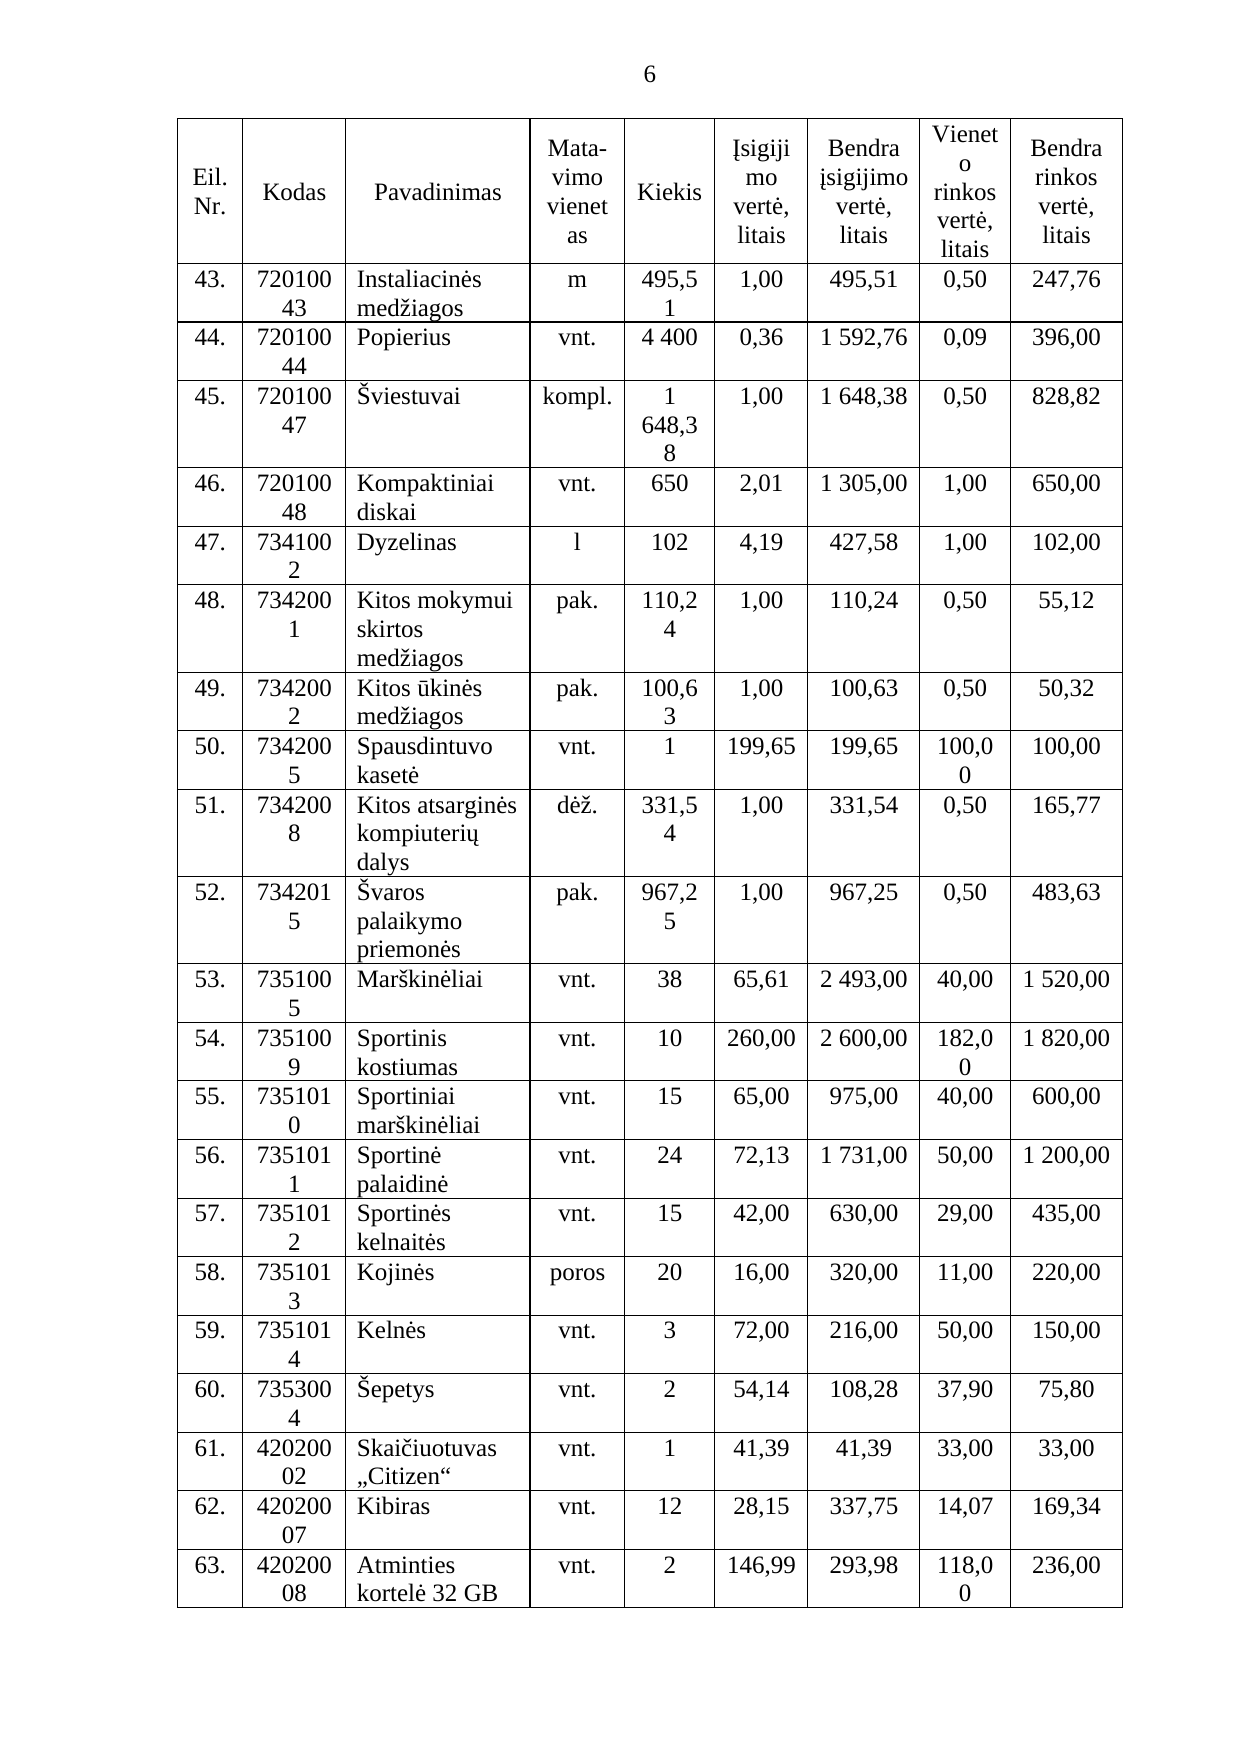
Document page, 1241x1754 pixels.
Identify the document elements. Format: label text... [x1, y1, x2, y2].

table_cell 495,51 [625, 264, 714, 321]
table_cell Spausdintuvo kasetė [346, 731, 529, 789]
table_cell 60. [178, 1374, 242, 1432]
table_cell 37,90 [920, 1374, 1010, 1432]
table_cell Šviestuvai [346, 381, 529, 467]
table_cell 260,00 [715, 1023, 807, 1080]
table_cell 72010047 [243, 381, 345, 467]
table_cell 72010044 [243, 323, 345, 380]
table_cell 14,07 [920, 1491, 1010, 1549]
table_cell Švaros palaikymo priemonės [346, 877, 529, 963]
table_cell l [531, 527, 624, 584]
table_cell 7342001 [243, 585, 345, 672]
table_cell 7342015 [243, 877, 345, 963]
table_cell 33,00 [1011, 1433, 1122, 1490]
table_cell 42020007 [243, 1491, 345, 1549]
table_cell 42020002 [243, 1433, 345, 1490]
table_cell 967,25 [625, 877, 714, 963]
table_cell 1,00 [715, 264, 807, 321]
table_cell pak. [531, 585, 624, 672]
table_cell 1,00 [715, 673, 807, 730]
table_cell 220,00 [1011, 1257, 1122, 1314]
table_cell 7342008 [243, 790, 345, 876]
table_cell Kompaktiniai diskai [346, 468, 529, 526]
table_cell 435,00 [1011, 1199, 1122, 1256]
table_cell 2 [625, 1374, 714, 1432]
table_cell 63. [178, 1550, 242, 1607]
table_header Kiekis [625, 119, 714, 263]
table_cell 100,63 [808, 673, 919, 730]
table_header Vieneto rinkos vertė, litais [920, 119, 1010, 263]
table_cell 46. [178, 468, 242, 526]
table_cell 42020008 [243, 1550, 345, 1607]
table_cell vnt. [531, 1491, 624, 1549]
table_cell 0,36 [715, 323, 807, 380]
table_cell 118,00 [920, 1550, 1010, 1607]
table_cell 2,01 [715, 468, 807, 526]
table_cell 1,00 [715, 877, 807, 963]
table_cell 7353004 [243, 1374, 345, 1432]
table_cell 967,25 [808, 877, 919, 963]
table_cell 7351011 [243, 1140, 345, 1197]
table_cell 7351014 [243, 1316, 345, 1373]
table_cell Sportinė palaidinė [346, 1140, 529, 1197]
table_cell 331,54 [808, 790, 919, 876]
table_cell 7351009 [243, 1023, 345, 1080]
table_cell 48. [178, 585, 242, 672]
table_cell Kitos ūkinės medžiagos [346, 673, 529, 730]
table_cell Popierius [346, 323, 529, 380]
table_cell 72,13 [715, 1140, 807, 1197]
table_cell 0,50 [920, 264, 1010, 321]
table_cell 43. [178, 264, 242, 321]
table_header Eil. Nr. [178, 119, 242, 263]
table_cell 0,50 [920, 585, 1010, 672]
table_cell 150,00 [1011, 1316, 1122, 1373]
table_cell 28,15 [715, 1491, 807, 1549]
table_cell 3 [625, 1316, 714, 1373]
table_cell 57. [178, 1199, 242, 1256]
table_cell vnt. [531, 1023, 624, 1080]
table_cell 61. [178, 1433, 242, 1490]
table_cell 337,75 [808, 1491, 919, 1549]
table_cell Šepetys [346, 1374, 529, 1432]
table_cell kompl. [531, 381, 624, 467]
table_header Kodas [243, 119, 345, 263]
table_cell 320,00 [808, 1257, 919, 1314]
table_cell vnt. [531, 1140, 624, 1197]
table_cell 16,00 [715, 1257, 807, 1314]
table_cell Dyzelinas [346, 527, 529, 584]
table_cell vnt. [531, 1199, 624, 1256]
table_cell 42,00 [715, 1199, 807, 1256]
table_cell 41,39 [715, 1433, 807, 1490]
table_cell 7341002 [243, 527, 345, 584]
table_cell 10 [625, 1023, 714, 1080]
table_cell Sportinės kelnaitės [346, 1199, 529, 1256]
table_cell 51. [178, 790, 242, 876]
table_cell 828,82 [1011, 381, 1122, 467]
table_cell 110,24 [625, 585, 714, 672]
table_cell 169,34 [1011, 1491, 1122, 1549]
table_cell 108,28 [808, 1374, 919, 1432]
table_cell 1,00 [715, 790, 807, 876]
table_cell 247,76 [1011, 264, 1122, 321]
table_cell 45. [178, 381, 242, 467]
table_cell 75,80 [1011, 1374, 1122, 1432]
table_cell 650 [625, 468, 714, 526]
table_cell vnt. [531, 1374, 624, 1432]
table_cell 65,00 [715, 1081, 807, 1139]
table_cell 55,12 [1011, 585, 1122, 672]
table_header Pavadinimas [346, 119, 529, 263]
table_cell vnt. [531, 1433, 624, 1490]
table_cell 11,00 [920, 1257, 1010, 1314]
table_cell 199,65 [808, 731, 919, 789]
table_cell 24 [625, 1140, 714, 1197]
table_cell 1 648,38 [625, 381, 714, 467]
table_cell 100,63 [625, 673, 714, 730]
table_cell Kojinės [346, 1257, 529, 1314]
table_cell 293,98 [808, 1550, 919, 1607]
table_cell 38 [625, 964, 714, 1022]
table_cell 47. [178, 527, 242, 584]
table_cell 40,00 [920, 964, 1010, 1022]
table_cell 1,00 [920, 468, 1010, 526]
table_cell Marškinėliai [346, 964, 529, 1022]
table_cell 1 648,38 [808, 381, 919, 467]
table_cell vnt. [531, 1316, 624, 1373]
table_cell poros [531, 1257, 624, 1314]
table_cell 396,00 [1011, 323, 1122, 380]
table_cell 54,14 [715, 1374, 807, 1432]
table_cell 65,61 [715, 964, 807, 1022]
table_cell 50,00 [920, 1316, 1010, 1373]
table_cell Instaliacinės medžiagos [346, 264, 529, 321]
table_cell 975,00 [808, 1081, 919, 1139]
table_cell vnt. [531, 1081, 624, 1139]
table_cell 1 820,00 [1011, 1023, 1122, 1080]
table_cell 54. [178, 1023, 242, 1080]
table_cell 15 [625, 1081, 714, 1139]
table_cell Kelnės [346, 1316, 529, 1373]
table_cell Sportinis kostiumas [346, 1023, 529, 1080]
table_cell 483,63 [1011, 877, 1122, 963]
table_cell 331,54 [625, 790, 714, 876]
table_cell Skaičiuotuvas „Citizen“ [346, 1433, 529, 1490]
table_cell 216,00 [808, 1316, 919, 1373]
table_cell 146,99 [715, 1550, 807, 1607]
table_cell 4 400 [625, 323, 714, 380]
table_cell 12 [625, 1491, 714, 1549]
table_cell 650,00 [1011, 468, 1122, 526]
table_cell vnt. [531, 323, 624, 380]
table_cell 0,50 [920, 877, 1010, 963]
table_cell 50. [178, 731, 242, 789]
table_cell Kibiras [346, 1491, 529, 1549]
table_cell 44. [178, 323, 242, 380]
table_cell 0,50 [920, 790, 1010, 876]
table_cell 7342002 [243, 673, 345, 730]
table_cell 50,32 [1011, 673, 1122, 730]
table_cell 72,00 [715, 1316, 807, 1373]
table_cell 40,00 [920, 1081, 1010, 1139]
table_cell 102,00 [1011, 527, 1122, 584]
table_cell pak. [531, 877, 624, 963]
table_cell 2 493,00 [808, 964, 919, 1022]
table_cell 1,00 [715, 381, 807, 467]
table_cell Sportiniai marškinėliai [346, 1081, 529, 1139]
table_cell 1 [625, 731, 714, 789]
table_cell 2 600,00 [808, 1023, 919, 1080]
table_cell 165,77 [1011, 790, 1122, 876]
table_cell 1 [625, 1433, 714, 1490]
table_cell 1 731,00 [808, 1140, 919, 1197]
table_cell 20 [625, 1257, 714, 1314]
table_cell 1,00 [715, 585, 807, 672]
table_cell 7351010 [243, 1081, 345, 1139]
table_cell 7342005 [243, 731, 345, 789]
table_cell vnt. [531, 1550, 624, 1607]
table_cell 630,00 [808, 1199, 919, 1256]
table_cell 600,00 [1011, 1081, 1122, 1139]
table_header Bendra įsigijimo vertė, litais [808, 119, 919, 263]
table_cell 1 520,00 [1011, 964, 1122, 1022]
table_header Mata-vimo vienetas [531, 119, 624, 263]
table_cell vnt. [531, 731, 624, 789]
table_cell 110,24 [808, 585, 919, 672]
table_cell 7351013 [243, 1257, 345, 1314]
table_cell 0,50 [920, 673, 1010, 730]
table_cell 236,00 [1011, 1550, 1122, 1607]
table_cell m [531, 264, 624, 321]
table_cell 33,00 [920, 1433, 1010, 1490]
table_cell 100,00 [920, 731, 1010, 789]
table_cell 41,39 [808, 1433, 919, 1490]
table_cell 15 [625, 1199, 714, 1256]
table_cell 56. [178, 1140, 242, 1197]
table_cell 55. [178, 1081, 242, 1139]
table_cell 2 [625, 1550, 714, 1607]
table_cell 0,09 [920, 323, 1010, 380]
table_cell 182,00 [920, 1023, 1010, 1080]
table_cell 7351012 [243, 1199, 345, 1256]
table_header Bendra rinkos vertė, litais [1011, 119, 1122, 263]
table_cell Kitos mokymui skirtos medžiagos [346, 585, 529, 672]
table_cell 49. [178, 673, 242, 730]
table_cell dėž. [531, 790, 624, 876]
table_cell 1 592,76 [808, 323, 919, 380]
table_header Įsigijimo vertė, litais [715, 119, 807, 263]
table_cell 4,19 [715, 527, 807, 584]
table_cell 50,00 [920, 1140, 1010, 1197]
table_cell Kitos atsarginės kompiuterių dalys [346, 790, 529, 876]
table_cell 72010048 [243, 468, 345, 526]
table_cell 62. [178, 1491, 242, 1549]
table_cell 495,51 [808, 264, 919, 321]
table_cell 100,00 [1011, 731, 1122, 789]
table_cell 58. [178, 1257, 242, 1314]
table_cell 102 [625, 527, 714, 584]
table_cell 1 305,00 [808, 468, 919, 526]
table_cell pak. [531, 673, 624, 730]
table_cell vnt. [531, 964, 624, 1022]
table_cell vnt. [531, 468, 624, 526]
table_cell 427,58 [808, 527, 919, 584]
table_cell 72010043 [243, 264, 345, 321]
table_cell 29,00 [920, 1199, 1010, 1256]
table_cell 0,50 [920, 381, 1010, 467]
table_cell 199,65 [715, 731, 807, 789]
table_cell 52. [178, 877, 242, 963]
table_cell 59. [178, 1316, 242, 1373]
table_cell Atminties kortelė 32 GB [346, 1550, 529, 1607]
table_cell 1 200,00 [1011, 1140, 1122, 1197]
table_cell 7351005 [243, 964, 345, 1022]
table_cell 53. [178, 964, 242, 1022]
table_cell 1,00 [920, 527, 1010, 584]
